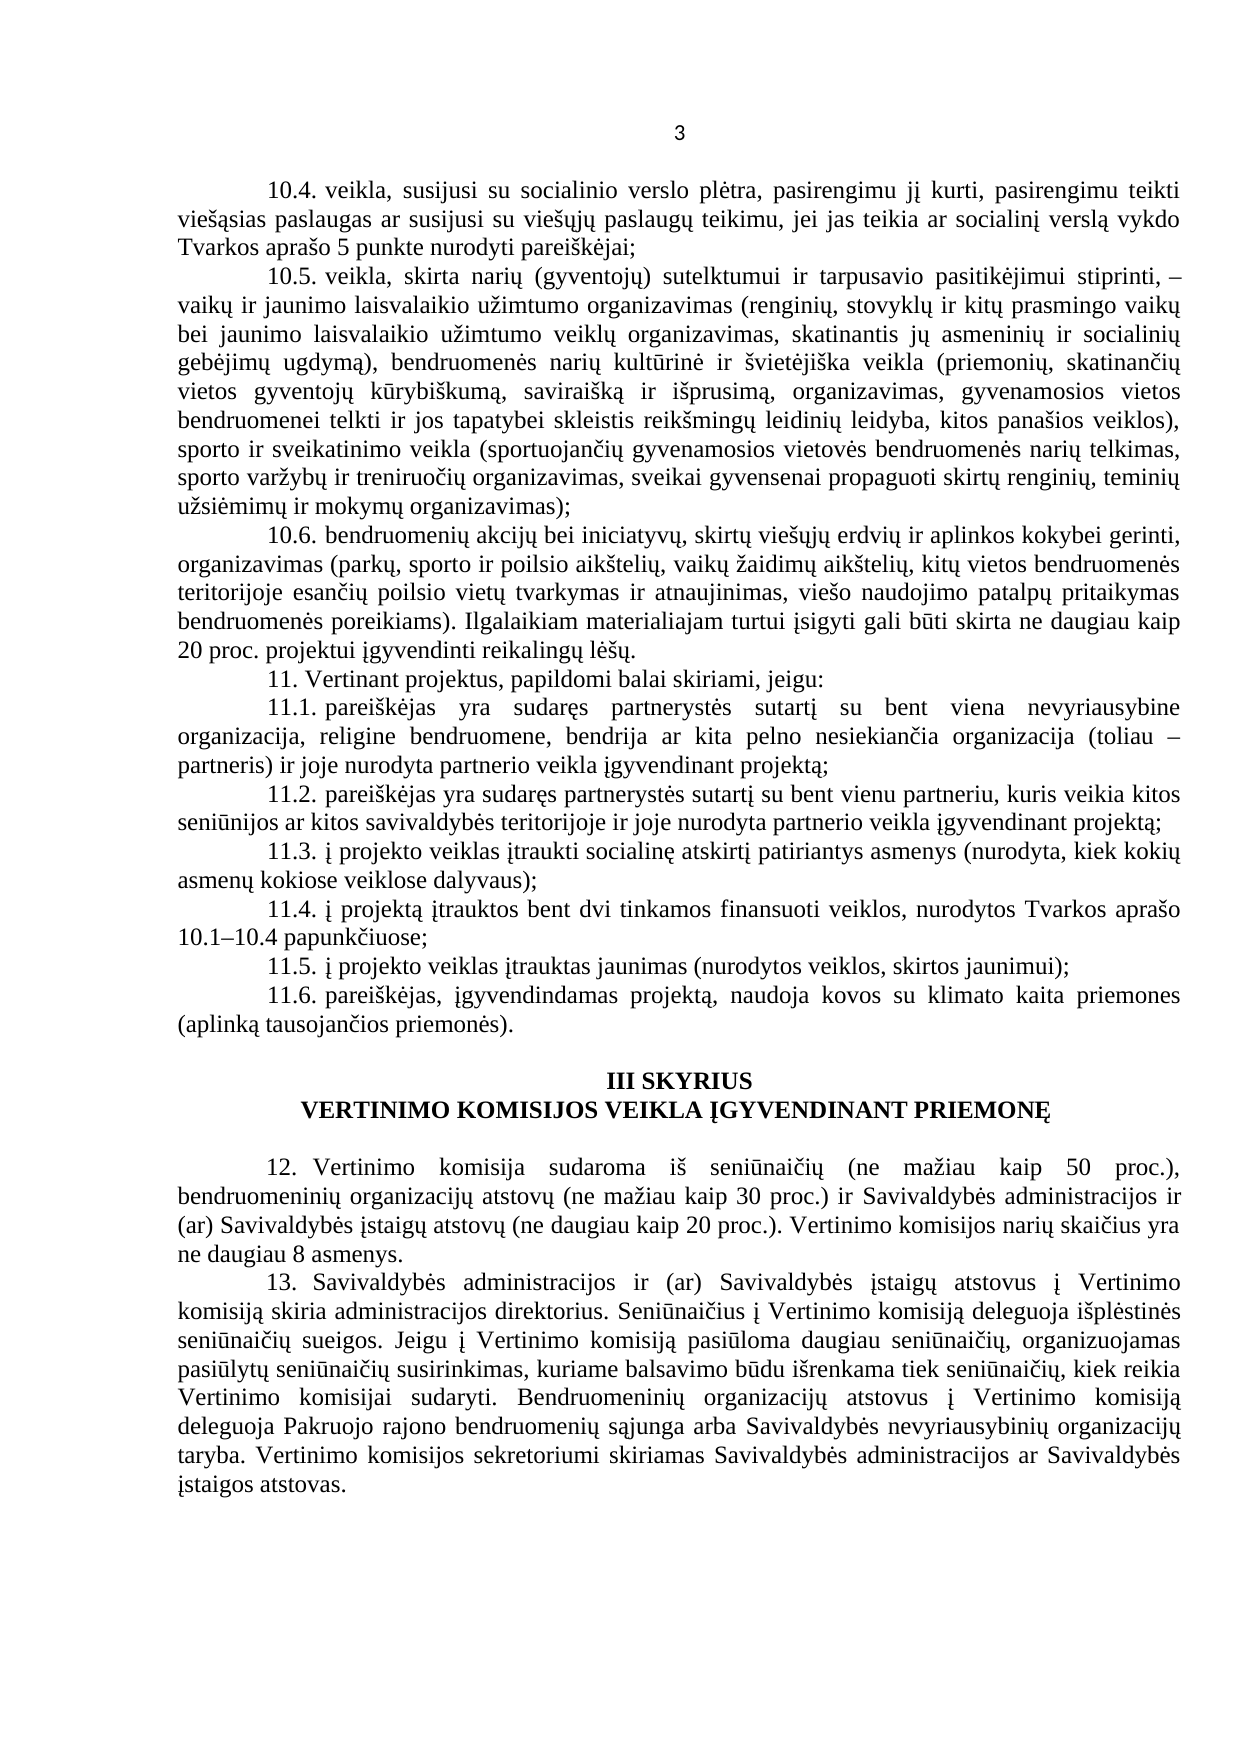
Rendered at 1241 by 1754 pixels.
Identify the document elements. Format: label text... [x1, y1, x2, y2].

text 13. Savivaldybės administracijos ir (ar) Savivaldybės įstaigų atstovus į Vertinimo komisiją skiria administracijos direktorius. Seniūnaičius į Vertinimo komisiją deleguoja išplėstinės seniūnaičių sueigos. Jeigu į Vertinimo komisiją pasiūloma daugiau seniūnaičių, organizuojamas pasiūlytų seniūnaičių susirinkimas, kuriame balsavimo būdu išrenkama tiek seniūnaičių, kiek reikia Vertinimo komisijai sudaryti. Bendruomeninių organizacijų atstovus į Vertinimo komisiją deleguoja Pakruojo rajono bendruomenių sąjunga arba Savivaldybės nevyriausybinių organizacijų taryba. Vertinimo komisijos sekretoriumi skiriamas Savivaldybės administracijos ar Savivaldybės įstaigos atstovas. [177, 1267, 1181, 1497]
text VERTINIMO KOMISIJOS VEIKLA ĮGYVENDINANT PRIEMONĘ [177, 1095, 1181, 1124]
text 11.6. pareiškėjas, įgyvendindamas projektą, naudoja kovos su klimato kaita priemones (aplinką tausojančios priemonės). [177, 980, 1181, 1037]
text 11.4. į projektą įtrauktos bent dvi tinkamos finansuoti veiklos, nurodytos Tvarkos aprašo 10.1–10.4 papunkčiuose; [177, 894, 1181, 951]
text 10.4. veikla, susijusi su socialinio verslo plėtra, pasirengimu jį kurti, pasirengimu teikti viešąsias paslaugas ar susijusi su viešųjų paslaugų teikimu, jei jas teikia ar socialinį verslą vykdo Tvarkos aprašo 5 punkte nurodyti pareiškėjai; [177, 175, 1181, 261]
text 11.2. pareiškėjas yra sudaręs partnerystės sutartį su bent vienu partneriu, kuris veikia kitos seniūnijos ar kitos savivaldybės teritorijoje ir joje nurodyta partnerio veikla įgyvendinant projektą; [177, 779, 1181, 836]
text 10.6. bendruomenių akcijų bei iniciatyvų, skirtų viešųjų erdvių ir aplinkos kokybei gerinti, organizavimas (parkų, sporto ir poilsio aikštelių, vaikų žaidimų aikštelių, kitų vietos bendruomenės teritorijoje esančių poilsio vietų tvarkymas ir atnaujinimas, viešo naudojimo patalpų pritaikymas bendruomenės poreikiams). Ilgalaikiam materialiajam turtui įsigyti gali būti skirta ne daugiau kaip 20 proc. projektui įgyvendinti reikalingų lėšų. [177, 520, 1181, 664]
text 11. Vertinant projektus, papildomi balai skiriami, jeigu: [267, 664, 1181, 692]
text 11.3. į projekto veiklas įtraukti socialinę atskirtį patiriantys asmenys (nurodyta, kiek kokių asmenų kokiose veiklose dalyvaus); [177, 836, 1181, 894]
text III SKYRIUS [177, 1066, 1181, 1095]
text 10.5. veikla, skirta narių (gyventojų) sutelktumui ir tarpusavio pasitikėjimui stiprinti, – vaikų ir jaunimo laisvalaikio užimtumo organizavimas (renginių, stovyklų ir kitų prasmingo vaikų bei jaunimo laisvalaikio užimtumo veiklų organizavimas, skatinantis jų asmeninių ir socialinių gebėjimų ugdymą), bendruomenės narių kultūrinė ir švietėjiška veikla (priemonių, skatinančių vietos gyventojų kūrybiškumą, saviraišką ir išprusimą, organizavimas, gyvenamosios vietos bendruomenei telkti ir jos tapatybei skleistis reikšmingų leidinių leidyba, kitos panašios veiklos), sporto ir sveikatinimo veikla (sportuojančių gyvenamosios vietovės bendruomenės narių telkimas, sporto varžybų ir treniruočių organizavimas, sveikai gyvensenai propaguoti skirtų renginių, teminių užsiėmimų ir mokymų organizavimas); [177, 261, 1181, 520]
text 12. Vertinimo komisija sudaroma iš seniūnaičių (ne mažiau kaip 50 proc.), bendruomeninių organizacijų atstovų (ne mažiau kaip 30 proc.) ir Savivaldybės administracijos ir (ar) Savivaldybės įstaigų atstovų (ne daugiau kaip 20 proc.). Vertinimo komisijos narių skaičius yra ne daugiau 8 asmenys. [177, 1152, 1181, 1267]
text 11.1. pareiškėjas yra sudaręs partnerystės sutartį su bent viena nevyriausybine organizacija, religine bendruomene, bendrija ar kita pelno nesiekiančia organizacija (toliau – partneris) ir joje nurodyta partnerio veikla įgyvendinant projektą; [177, 692, 1181, 779]
text 11.5. į projekto veiklas įtrauktas jaunimas (nurodytos veiklos, skirtos jaunimui); [177, 951, 1181, 980]
